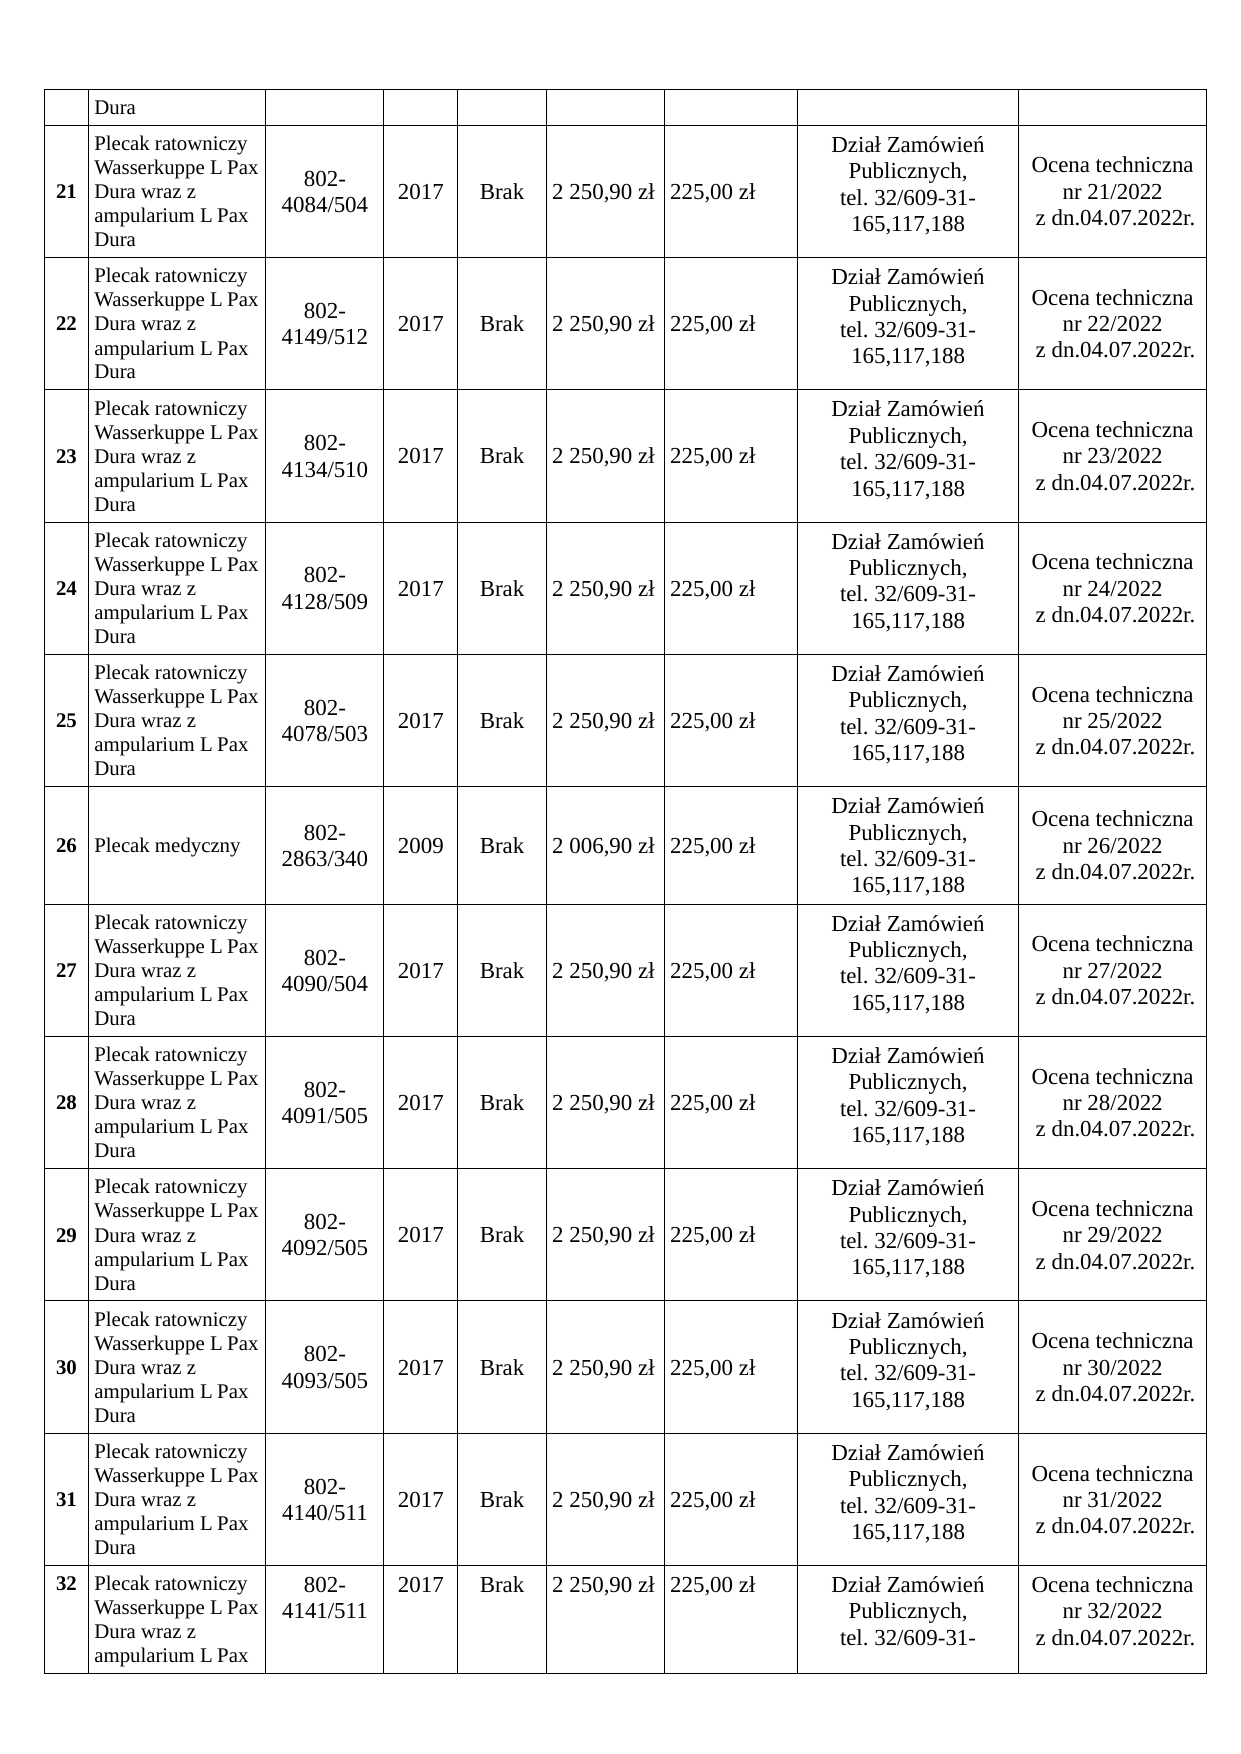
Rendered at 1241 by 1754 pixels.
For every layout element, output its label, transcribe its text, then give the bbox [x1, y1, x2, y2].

table_cell Brak [458, 1169, 546, 1300]
table_cell Ocena techniczna nr 25/2022 z dn.04.07.2022r. [1019, 655, 1206, 786]
table_cell 23 [45, 390, 88, 522]
table_cell 21 [45, 126, 88, 257]
table_cell 225,00 zł [665, 390, 797, 522]
table_cell Plecak ratowniczy Wasserkuppe L Pax Dura wraz z ampularium L Pax Dura [89, 1434, 265, 1565]
table_cell Plecak ratowniczy Wasserkuppe L Pax Dura wraz z ampularium L Pax Dura [89, 126, 265, 257]
table_cell 2 250,90 zł [547, 905, 664, 1036]
table_cell Ocena techniczna nr 26/2022 z dn.04.07.2022r. [1019, 787, 1206, 903]
table_cell 225,00 zł [665, 1169, 797, 1300]
table_cell 225,00 zł [665, 1037, 797, 1168]
table_cell 802-4092/505 [266, 1169, 383, 1300]
table_cell 225,00 zł [665, 523, 797, 654]
table_cell 2 250,90 zł [547, 126, 664, 257]
table_cell 225,00 zł [665, 1301, 797, 1433]
table_cell Plecak ratowniczy Wasserkuppe L Pax Dura wraz z ampularium L Pax Dura [89, 905, 265, 1036]
table_cell 802-4128/509 [266, 523, 383, 654]
table_cell 2 250,90 zł [547, 258, 664, 389]
table_cell 2017 [384, 655, 457, 786]
table_cell 2017 [384, 1566, 457, 1673]
table_cell 2 250,90 zł [547, 390, 664, 522]
table_cell 2017 [384, 523, 457, 654]
table_cell Plecak ratowniczy Wasserkuppe L Pax Dura wraz z ampularium L Pax Dura [89, 655, 265, 786]
table_cell Ocena techniczna nr 29/2022 z dn.04.07.2022r. [1019, 1169, 1206, 1300]
table_cell Brak [458, 1037, 546, 1168]
table_cell Ocena techniczna nr 23/2022 z dn.04.07.2022r. [1019, 390, 1206, 522]
table_cell Brak [458, 390, 546, 522]
table_cell 2 250,90 zł [547, 655, 664, 786]
table_cell [547, 90, 664, 125]
table_cell 2017 [384, 1434, 457, 1565]
table_cell [665, 90, 797, 125]
table_cell 2 250,90 zł [547, 1566, 664, 1673]
table_cell Dział Zamówień Publicznych, tel. 32/609-31- [798, 1566, 1018, 1673]
table_cell Dział Zamówień Publicznych, tel. 32/609-31-165,117,188 [798, 523, 1018, 654]
table_cell Plecak ratowniczy Wasserkuppe L Pax Dura wraz z ampularium L Pax Dura [89, 1169, 265, 1300]
table_cell Dział Zamówień Publicznych, tel. 32/609-31-165,117,188 [798, 1434, 1018, 1565]
table_cell Plecak ratowniczy Wasserkuppe L Pax Dura wraz z ampularium L Pax Dura [89, 390, 265, 522]
table_cell 2009 [384, 787, 457, 903]
table_cell Brak [458, 1434, 546, 1565]
table_cell 802-4090/504 [266, 905, 383, 1036]
table_cell Plecak ratowniczy Wasserkuppe L Pax Dura wraz z ampularium L Pax Dura [89, 1037, 265, 1168]
table_cell [45, 90, 88, 125]
table_cell [1019, 90, 1206, 125]
table_cell 802-4134/510 [266, 390, 383, 522]
table_cell [384, 90, 457, 125]
table_cell Ocena techniczna nr 24/2022 z dn.04.07.2022r. [1019, 523, 1206, 654]
table_cell 2 250,90 zł [547, 1301, 664, 1433]
table_cell 802-4141/511 [266, 1566, 383, 1673]
table_cell Dział Zamówień Publicznych, tel. 32/609-31-165,117,188 [798, 390, 1018, 522]
table_cell Dura [89, 90, 265, 125]
table_cell Dział Zamówień Publicznych, tel. 32/609-31-165,117,188 [798, 258, 1018, 389]
table_cell 2017 [384, 1301, 457, 1433]
table_cell Brak [458, 258, 546, 389]
table_cell 2017 [384, 905, 457, 1036]
table_cell Dział Zamówień Publicznych, tel. 32/609-31-165,117,188 [798, 1037, 1018, 1168]
table_cell Dział Zamówień Publicznych, tel. 32/609-31-165,117,188 [798, 1301, 1018, 1433]
table_cell Dział Zamówień Publicznych, tel. 32/609-31-165,117,188 [798, 126, 1018, 257]
table_cell Brak [458, 126, 546, 257]
table_cell 2017 [384, 1169, 457, 1300]
table_cell Ocena techniczna nr 32/2022 z dn.04.07.2022r. [1019, 1566, 1206, 1673]
table_cell 225,00 zł [665, 787, 797, 903]
table_cell [266, 90, 383, 125]
table_cell 2 250,90 zł [547, 1169, 664, 1300]
table_cell [798, 90, 1018, 125]
table_cell 225,00 zł [665, 126, 797, 257]
table_cell 2017 [384, 1037, 457, 1168]
table_cell Plecak ratowniczy Wasserkuppe L Pax Dura wraz z ampularium L Pax Dura [89, 1301, 265, 1433]
table_cell 29 [45, 1169, 88, 1300]
table_cell Ocena techniczna nr 21/2022 z dn.04.07.2022r. [1019, 126, 1206, 257]
table_cell Brak [458, 655, 546, 786]
table_cell Brak [458, 905, 546, 1036]
table_cell 2 250,90 zł [547, 1037, 664, 1168]
table_cell Ocena techniczna nr 30/2022 z dn.04.07.2022r. [1019, 1301, 1206, 1433]
table_cell 24 [45, 523, 88, 654]
table_cell 802-2863/340 [266, 787, 383, 903]
table_cell 2 250,90 zł [547, 1434, 664, 1565]
table_cell Brak [458, 1301, 546, 1433]
table_cell 802-4093/505 [266, 1301, 383, 1433]
table_cell 225,00 zł [665, 1434, 797, 1565]
table_cell 802-4078/503 [266, 655, 383, 786]
table_cell 2 250,90 zł [547, 523, 664, 654]
table_cell Plecak ratowniczy Wasserkuppe L Pax Dura wraz z ampularium L Pax Dura [89, 523, 265, 654]
table_cell 26 [45, 787, 88, 903]
table_cell 2017 [384, 390, 457, 522]
table_cell Brak [458, 787, 546, 903]
table_cell 28 [45, 1037, 88, 1168]
table_cell Brak [458, 523, 546, 654]
table_cell 27 [45, 905, 88, 1036]
table_cell 225,00 zł [665, 1566, 797, 1673]
table_cell 2017 [384, 126, 457, 257]
table_cell Ocena techniczna nr 28/2022 z dn.04.07.2022r. [1019, 1037, 1206, 1168]
table_cell Plecak ratowniczy Wasserkuppe L Pax Dura wraz z ampularium L Pax Dura [89, 258, 265, 389]
table_cell 25 [45, 655, 88, 786]
table_cell Dział Zamówień Publicznych, tel. 32/609-31-165,117,188 [798, 905, 1018, 1036]
table_cell 2017 [384, 258, 457, 389]
table_cell 22 [45, 258, 88, 389]
table_cell Dział Zamówień Publicznych, tel. 32/609-31-165,117,188 [798, 787, 1018, 903]
table_cell 31 [45, 1434, 88, 1565]
table_cell Brak [458, 1566, 546, 1673]
table_cell 802-4084/504 [266, 126, 383, 257]
table_cell 802-4091/505 [266, 1037, 383, 1168]
table_cell Ocena techniczna nr 31/2022 z dn.04.07.2022r. [1019, 1434, 1206, 1565]
table_cell Dział Zamówień Publicznych, tel. 32/609-31-165,117,188 [798, 1169, 1018, 1300]
table_cell 225,00 zł [665, 905, 797, 1036]
table_cell Plecak ratowniczy Wasserkuppe L Pax Dura wraz z ampularium L Pax [89, 1566, 265, 1673]
table_cell 802-4149/512 [266, 258, 383, 389]
table_cell Dział Zamówień Publicznych, tel. 32/609-31-165,117,188 [798, 655, 1018, 786]
table_cell 225,00 zł [665, 258, 797, 389]
table_cell [458, 90, 546, 125]
table_cell 2 006,90 zł [547, 787, 664, 903]
table_cell Ocena techniczna nr 27/2022 z dn.04.07.2022r. [1019, 905, 1206, 1036]
table_cell 802-4140/511 [266, 1434, 383, 1565]
table_cell 30 [45, 1301, 88, 1433]
table_cell 32 [45, 1566, 88, 1673]
table_cell Plecak medyczny [89, 787, 265, 903]
table_cell Ocena techniczna nr 22/2022 z dn.04.07.2022r. [1019, 258, 1206, 389]
table_cell 225,00 zł [665, 655, 797, 786]
